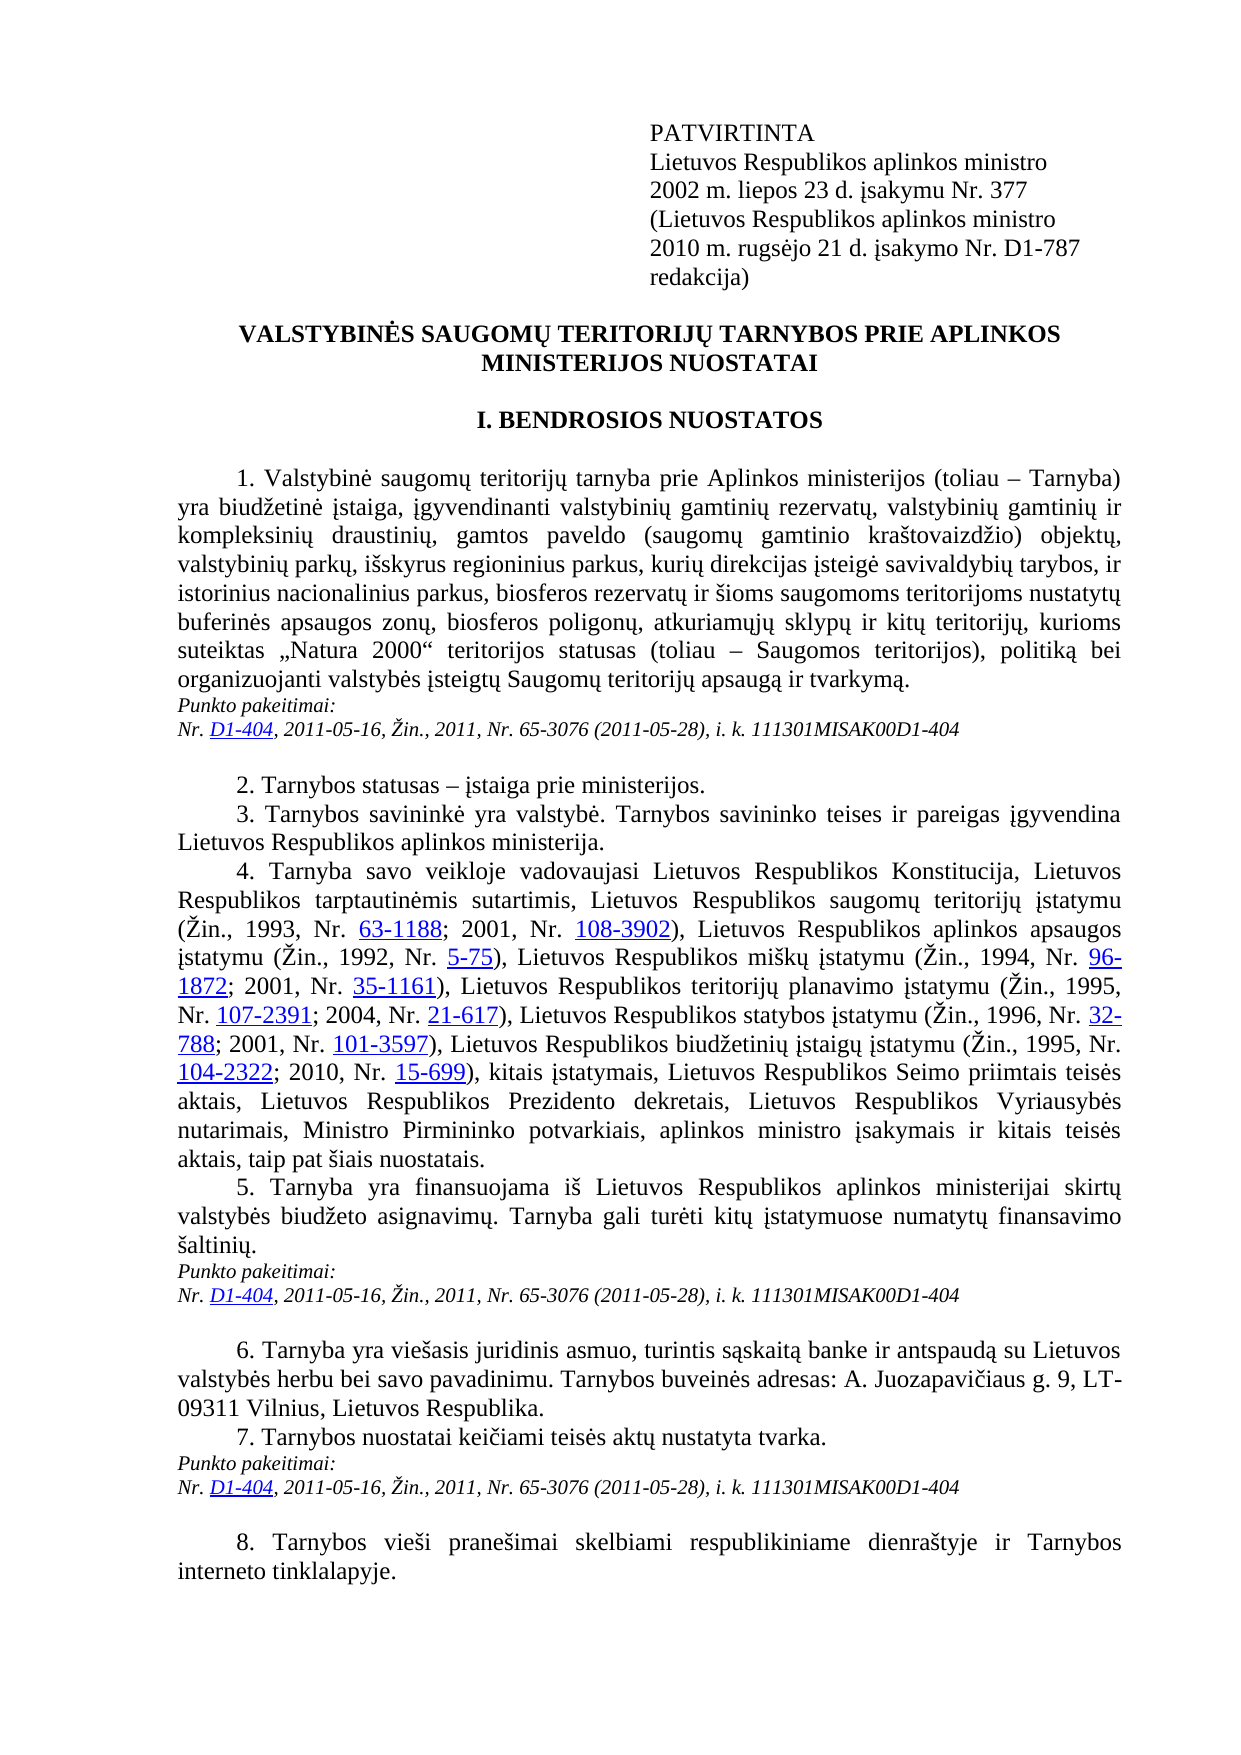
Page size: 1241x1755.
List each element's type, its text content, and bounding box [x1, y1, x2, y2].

text 5. Tarnyba yra finansuojama iš Lietuvos Respublikos aplinkos ministerijai skirtų valstybės biudžeto asignavimų. Tarnyba gali turėti kitų įstatymuose numatytų finansavimo šaltinių. [177, 1172, 1122, 1259]
text Nr. D1-404, 2011-05-16, Žin., 2011, Nr. 65-3076 (2011-05-28), i. k. 111301MISAK00D1-404 [177, 1475, 1122, 1499]
text 2010 m. rugsėjo 21 d. įsakymo Nr. D1-787 redakcija) [649, 233, 1122, 291]
text VALSTYBINĖS SAUGOMŲ TERITORIJŲ TARNYBOS PRIE APLINKOS MINISTERIJOS NUOSTATAI [177, 319, 1122, 377]
text (Lietuvos Respublikos aplinkos ministro [649, 204, 1122, 233]
text 8. Tarnybos vieši pranešimai skelbiami respublikiniame dienraštyje ir Tarnybos interneto tinklalapyje. [177, 1527, 1122, 1585]
text 4. Tarnyba savo veikloje vadovaujasi Lietuvos Respublikos Konstitucija, Lietuvos Respublikos tarptautinėmis sutartimis, Lietuvos Respublikos saugomų teritorijų įstatymu (Žin., 1993, Nr. 63-1188; 2001, Nr. 108-3902), Lietuvos Respublikos aplinkos apsaugos įstatymu (Žin., 1992, Nr. 5-75), Lietuvos Respublikos miškų įstatymu (Žin., 1994, Nr. 96-1872; 2001, Nr. 35-1161), Lietuvos Respublikos teritorijų planavimo įstatymu (Žin., 1995, Nr. 107-2391; 2004, Nr. 21-617), Lietuvos Respublikos statybos įstatymu (Žin., 1996, Nr. 32-788; 2001, Nr. 101-3597), Lietuvos Respublikos biudžetinių įstaigų įstatymu (Žin., 1995, Nr. 104-2322; 2010, Nr. 15-699), kitais įstatymais, Lietuvos Respublikos Seimo priimtais teisės aktais, Lietuvos Respublikos Prezidento dekretais, Lietuvos Respublikos Vyriausybės nutarimais, Ministro Pirmininko potvarkiais, aplinkos ministro įsakymais ir kitais teisės aktais, taip pat šiais nuostatais. [177, 856, 1122, 1172]
text 2. Tarnybos statusas – įstaiga prie ministerijos. [177, 770, 1122, 799]
text 2002 m. liepos 23 d. įsakymu Nr. 377 [649, 176, 1122, 204]
text Punkto pakeitimai: [177, 1259, 1122, 1283]
text Punkto pakeitimai: [177, 1451, 1122, 1475]
text 1. Valstybinė saugomų teritorijų tarnyba prie Aplinkos ministerijos (toliau – Tarnyba) yra biudžetinė įstaiga, įgyvendinanti valstybinių gamtinių rezervatų, valstybinių gamtinių ir kompleksinių draustinių, gamtos paveldo (saugomų gamtinio kraštovaizdžio) objektų, valstybinių parkų, išskyrus regioninius parkus, kurių direkcijas įsteigė savivaldybių tarybos, ir istorinius nacionalinius parkus, biosferos rezervatų ir šioms saugomoms teritorijoms nustatytų buferinės apsaugos zonų, biosferos poligonų, atkuriamųjų sklypų ir kitų teritorijų, kurioms suteiktas „Natura 2000“ teritorijos statusas (toliau – Saugomos teritorijos), politiką bei organizuojanti valstybės įsteigtų Saugomų teritorijų apsaugą ir tvarkymą. [177, 463, 1122, 693]
text 6. Tarnyba yra viešasis juridinis asmuo, turintis sąskaitą banke ir antspaudą su Lietuvos valstybės herbu bei savo pavadinimu. Tarnybos buveinės adresas: A. Juozapavičiaus g. 9, LT-09311 Vilnius, Lietuvos Respublika. [177, 1336, 1122, 1422]
text Nr. D1-404, 2011-05-16, Žin., 2011, Nr. 65-3076 (2011-05-28), i. k. 111301MISAK00D1-404 [177, 717, 1122, 741]
text Nr. D1-404, 2011-05-16, Žin., 2011, Nr. 65-3076 (2011-05-28), i. k. 111301MISAK00D1-404 [177, 1283, 1122, 1307]
text 3. Tarnybos savininkė yra valstybė. Tarnybos savininko teises ir pareigas įgyvendina Lietuvos Respublikos aplinkos ministerija. [177, 799, 1122, 856]
text I. BENDROSIOS NUOSTATOS [177, 406, 1122, 434]
text PATVIRTINTA [649, 118, 1122, 147]
text Punkto pakeitimai: [177, 693, 1122, 717]
text Lietuvos Respublikos aplinkos ministro [649, 147, 1122, 176]
text 7. Tarnybos nuostatai keičiami teisės aktų nustatyta tvarka. [177, 1422, 1122, 1451]
